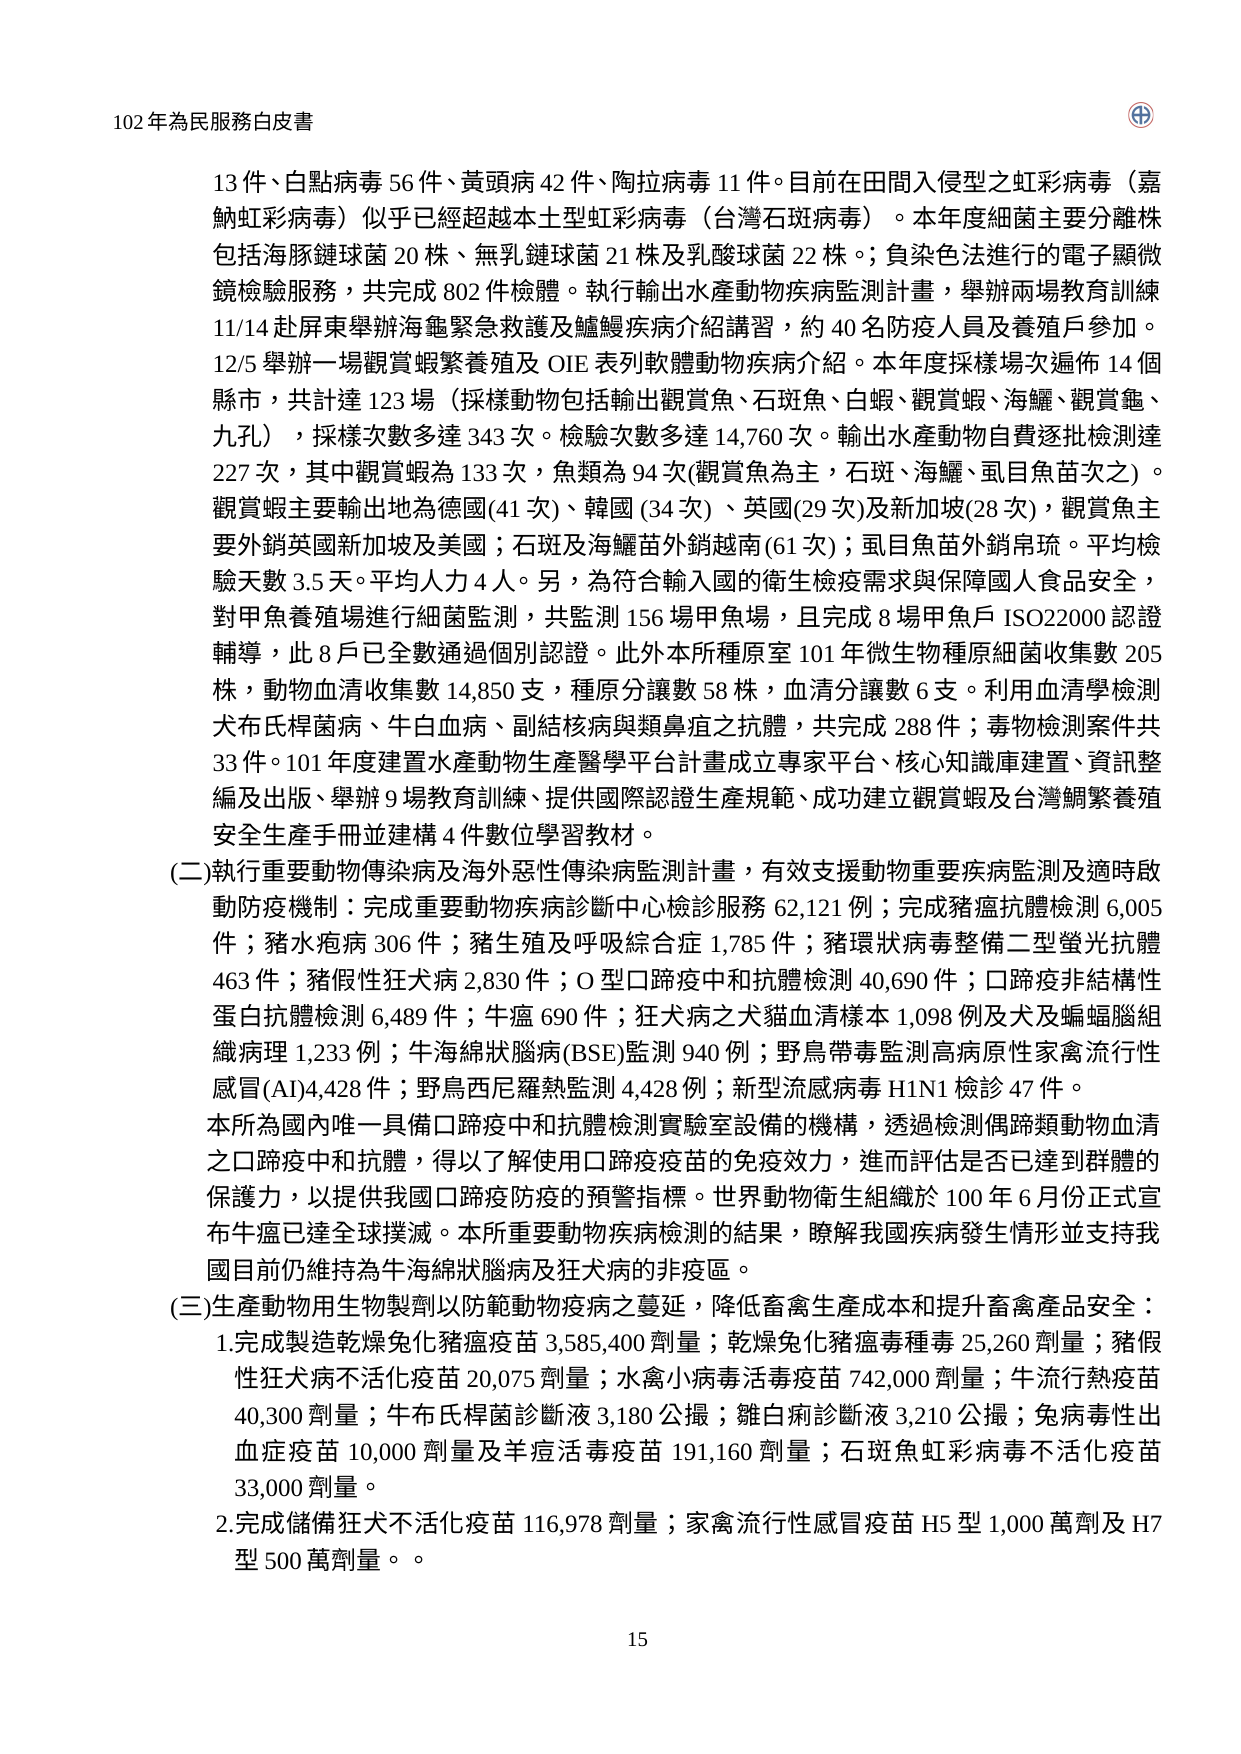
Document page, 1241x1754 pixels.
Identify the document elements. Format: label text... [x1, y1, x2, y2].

text (三)生產動物用生物製劑以防範動物疫病之蔓延，降低畜禽生產成本和提升畜禽產品安全： [170, 1286, 1162, 1323]
text (二)執行重要動物傳染病及海外惡性傳染病監測計畫，有效支援動物重要疾病監測及適時啟動防疫機制：完成重要動物疾病診斷中心檢診服務62,121例；完成豬瘟抗體檢測6,005件；豬水疱病306件；豬生殖及呼吸綜合症1,785件；豬環狀病毒整備二型螢光抗體463件；豬假性狂犬病2,830件；O型口蹄疫中和抗體檢測40,690件；口蹄疫非結構性蛋白抗體檢測6,489件；牛瘟690件；狂犬病之犬貓血清樣本1,098例及犬及蝙蝠腦組織病理1,233例；牛海綿狀腦病(BSE)監測940例；野鳥帶毒監測高病原性家禽流行性感冒(AI)4,428件；野鳥西尼羅熱監測4,428例；新型流感病毒H1N1檢診47件。 [170, 851, 1162, 1105]
text (一)強化水生動物疾病診斷中心功能，有效支援各級動物防疫及檢疫機關動物疾病檢診需求，完成水生動物疾病檢測共6,101件，海水魚中石斑魚共檢驗1,121件，檢出病毒包括嘉魶虹彩病毒47件、台灣石斑病毒20件、傳染性脾臟及腎臟壞死病毒2件、神經壞死病毒50件。海鱺175件，檢出嘉魶虹彩病毒29件，神經壞死病毒1件。淡水魚中錦鯉共檢驗710件，檢出錦鯉疱疹病毒83件；鰻魚共檢驗39件，其中水生兩段雙股RNA病毒18件，鰻魚疱疹病毒8件。觀賞蝦共1,584件，其中檢出傳染性皮下及造血組織壞死病毒13件、白點病毒56件、黃頭病42件、陶拉病毒 11件。目前在田間入侵型之虹彩病毒（嘉魶虹彩病毒）似乎已經超越本土型虹彩病毒（台灣石斑病毒）。本年度細菌主要分離株包括海豚鏈球菌20株、無乳鏈球菌21株及乳酸球菌22株。；負染色法進行的電子顯微鏡檢驗服務，共完成802件檢體。執行輸出水產動物疾病監測計畫，舉辦兩場教育訓練 11/14赴屏東舉辦海龜緊急救護及鱸鰻疾病介紹講習，約40名防疫人員及養殖戶參加。 12/5舉辦一場觀賞蝦繁養殖及 OIE表列軟體動物疾病介紹。本年度採樣場次遍佈14個縣市，共計達123場（採樣動物包括輸出觀賞魚、石斑魚、白蝦、觀賞蝦、海鱺、觀賞龜、九孔），採樣次數多達343次。檢驗次數多達14,760次。輸出水產動物自費逐批檢測達227次，其中觀賞蝦為133次，魚類為94次(觀賞魚為主，石斑、海鱺、虱目魚苗次之) 。觀賞蝦主要輸出地為德國(41次)、韓國 (34次) 、英國(29次)及新加坡(28次)，觀賞魚主要外銷英國新加坡及美國；石斑及海鱺苗外銷越南(61次)；虱目魚苗外銷帛琉。平均檢驗天數3.5天。平均人力4人。 另，為符合輸入國的衛生檢疫需求與保障國人食品安全，對甲魚養殖場進行細菌監測，共監測156場甲魚場，且完成8場甲魚戶ISO22000認證輔導，此8戶已全數通過個別認證。此外本所種原室101年微生物種原細菌收集數205株，動物血清收集數14,850支，種原分讓數58株，血清分讓數6支。利用血清學檢測犬布氏桿菌病、牛白血病、副結核病與類鼻疽之抗體，共完成288件；毒物檢測案件共33件。101年度建置水產動物生產醫學平台計畫成立專家平台、核心知識庫建置、資訊整編及出版、舉辦9場教育訓練、提供國際認證生產規範、成功建立觀賞蝦及台灣鯛繁養殖安全生產手冊並建構4件數位學習教材。 [170, 163, 1162, 851]
picture [1128, 102, 1154, 128]
text 1.完成製造乾燥兔化豬瘟疫苗3,585,400劑量；乾燥兔化豬瘟毒種毒25,260劑量；豬假性狂犬病不活化疫苗20,075劑量；水禽小病毒活毒疫苗742,000劑量；牛流行熱疫苗40,300劑量；牛布氏桿菌診斷液3,180公撮；雛白痢診斷液3,210公撮；兔病毒性出血症疫苗10,000劑量及羊痘活毒疫苗191,160劑量；石斑魚虹彩病毒不活化疫苗33,000劑量。 [215, 1323, 1162, 1504]
text 本所為國內唯一具備口蹄疫中和抗體檢測實驗室設備的機構，透過檢測偶蹄類動物血清之口蹄疫中和抗體，得以了解使用口蹄疫疫苗的免疫效力，進而評估是否已達到群體的保護力，以提供我國口蹄疫防疫的預警指標。世界動物衛生組織於100年6月份正式宣布牛瘟已達全球撲滅。本所重要動物疾病檢測的結果，瞭解我國疾病發生情形並支持我國目前仍維持為牛海綿狀腦病及狂犬病的非疫區。 [206, 1105, 1162, 1286]
text 2.完成儲備狂犬不活化疫苗116,978劑量；家禽流行性感冒疫苗H5型1,000萬劑及H7型500萬劑量。。 [215, 1504, 1162, 1576]
